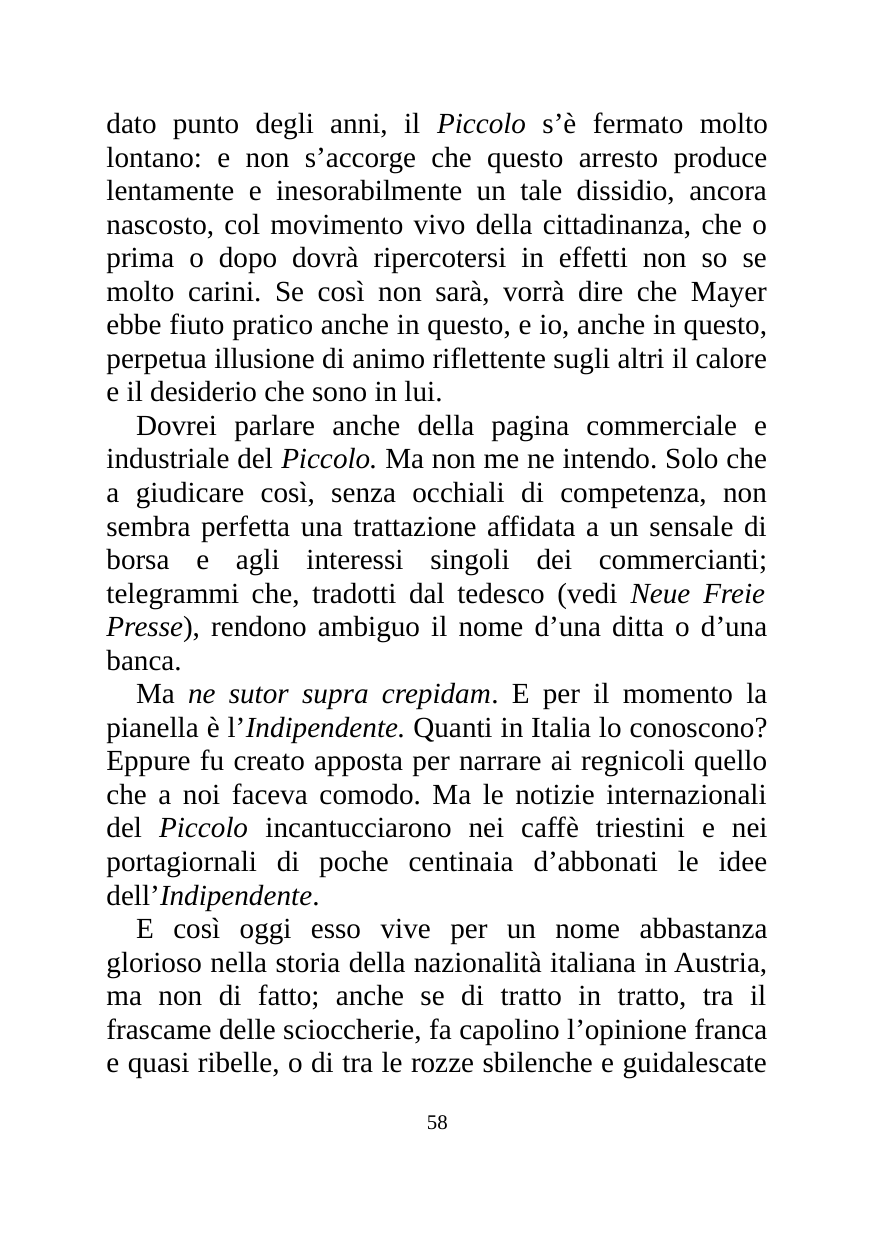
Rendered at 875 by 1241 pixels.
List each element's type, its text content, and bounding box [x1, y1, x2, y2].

text dato punto degli anni, il Piccolo s’è fermato molto lontano: e non s’accorge che questo arresto produce lentamente e inesorabilmente un tale dissidio, ancora nascosto, col movimento vivo della cittadinanza, che o prima o dopo dovrà ripercotersi in effetti non so se molto carini. Se così non sarà, vorrà dire che Mayer ebbe fiuto pratico anche in questo, e io, anche in questo, perpetua illusione di animo riflettente sugli altri il calore e il desiderio che sono in lui. [106, 106, 768, 408]
text E così oggi esso vive per un nome abbastanza glorioso nella storia della nazionalità italiana in Austria, ma non di fatto; anche se di tratto in tratto, tra il frascame delle scioccherie, fa capolino l’opinione franca e quasi ribelle, o di tra le rozze sbilenche e guidalescate [106, 911, 768, 1079]
text Dovrei parlare anche della pagina commerciale e industriale del Piccolo. Ma non me ne intendo. Solo che a giudicare così, senza occhiali di competenza, non sembra perfetta una trattazione affidata a un sensale di borsa e agli interessi singoli dei commercianti; telegrammi che, tradotti dal tedesco (vedi Neue Freie Presse), rendono ambiguo il nome d’una ditta o d’una banca. [106, 408, 768, 676]
text Ma ne sutor supra crepidam. E per il momento la pianella è l’Indipendente. Quanti in Italia lo conoscono? Eppure fu creato apposta per narrare ai regnicoli quello che a noi faceva comodo. Ma le notizie internazionali del Piccolo incantucciarono nei caffè triestini e nei portagiornali di poche centinaia d’abbonati le idee dell’Indipendente. [106, 676, 768, 911]
